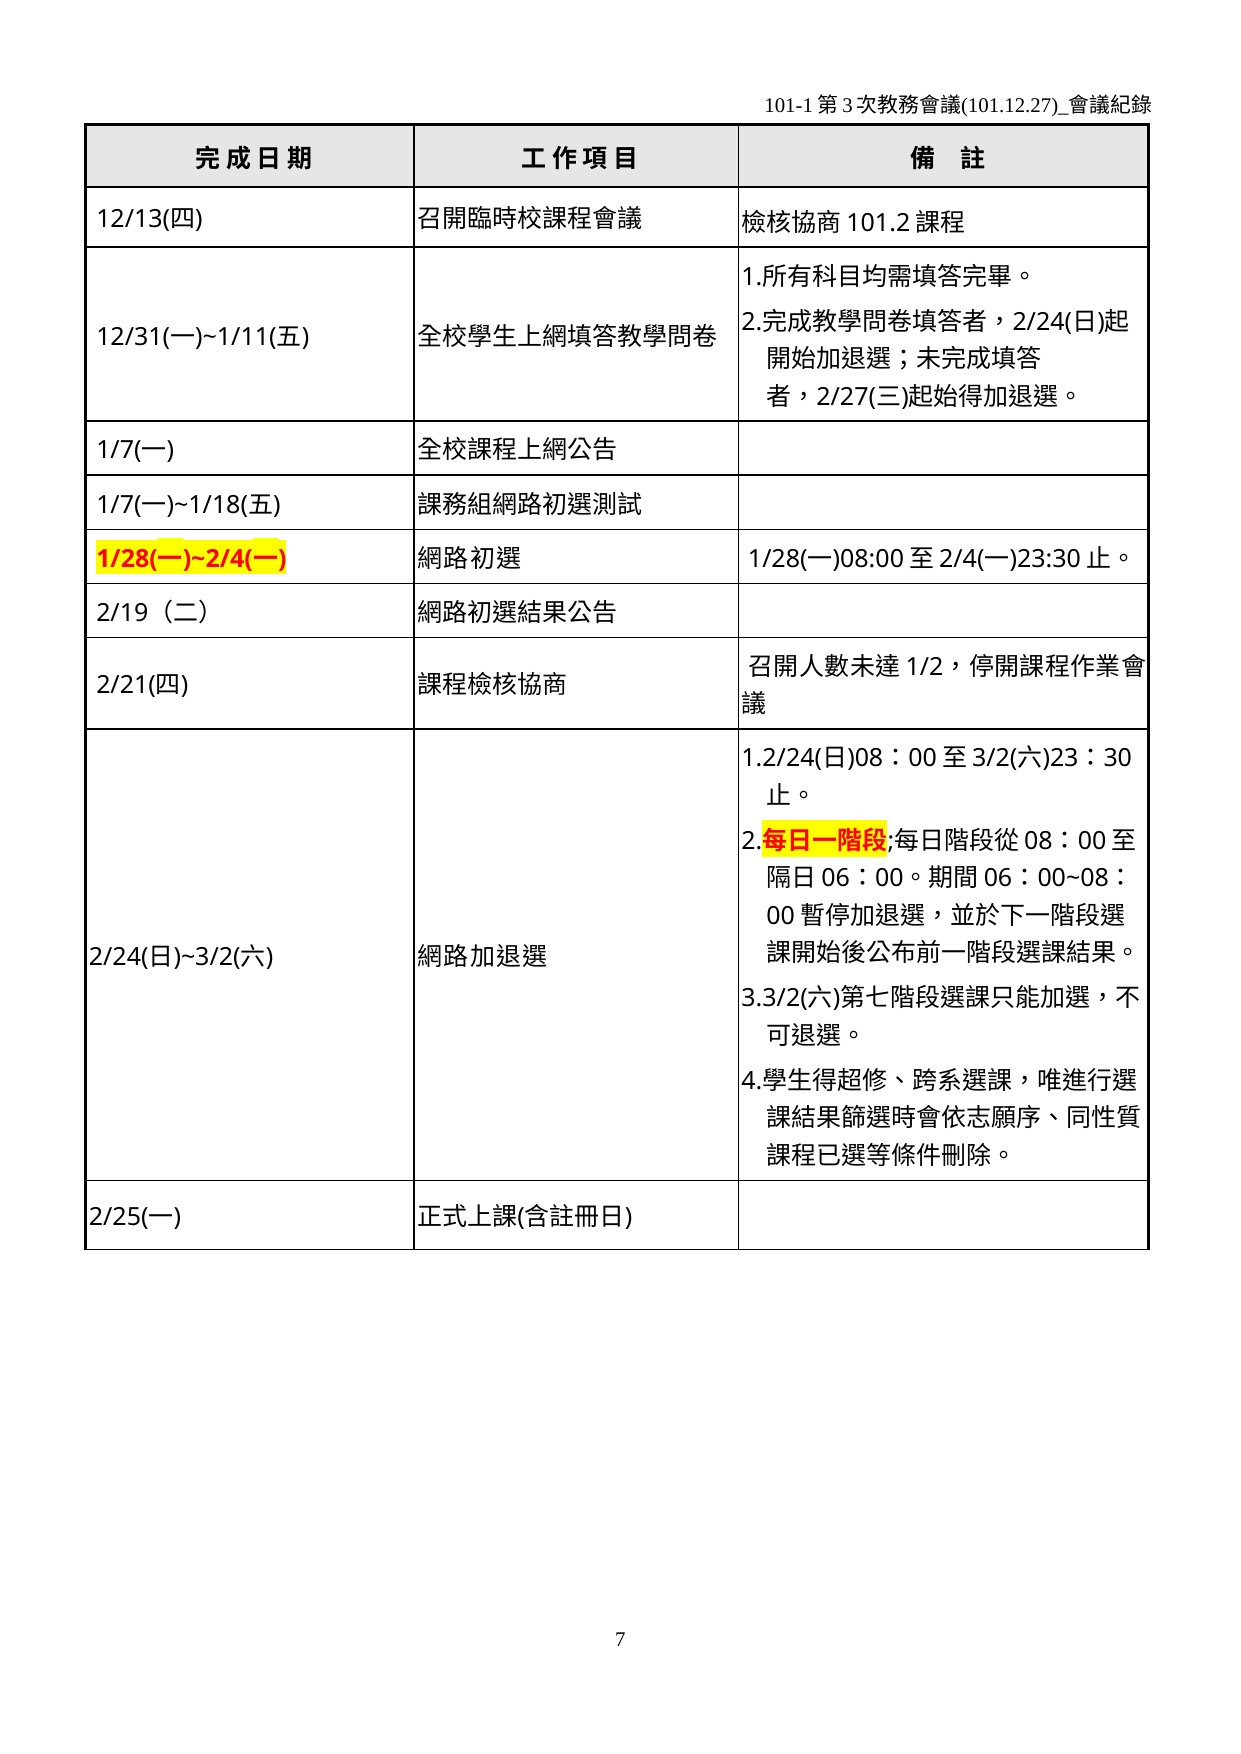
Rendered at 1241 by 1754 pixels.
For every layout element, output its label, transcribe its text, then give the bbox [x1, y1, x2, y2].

table_cell 2/19（二） [87, 584, 413, 637]
table_header 工 作 項 目 [415, 126, 738, 186]
table_cell 召開臨時校課程會議 [415, 188, 738, 246]
table_cell 1.所有科目均需填答完畢。 2.完成教學問卷填答者，2/24(日)起開始加退選；未完成填答者，2/27(三)起始得加退選。 [739, 248, 1147, 420]
table_cell 2/24(日)~3/2(六) [87, 730, 413, 1180]
table_cell 網路加退選 [415, 730, 738, 1180]
table_cell 1.2/24(日)08：00至3/2(六)23：30止。 2.每日一階段;每日階段從08：00至隔日06：00。期間06：00~08：00暫停加退選，並於下一階段選課開始後公布前一階段選課結果。 3.3/2(六)第七階段選課只能加選，不可退選。 4.學生得超修、跨系選課，唯進行選課結果篩選時會依志願序、同性質課程已選等條件刪除。 [739, 730, 1147, 1180]
table_cell [739, 476, 1147, 528]
table_cell 召開人數未達1/2，停開課程作業會議 [739, 638, 1147, 728]
table_cell 2/25(一) [87, 1181, 413, 1249]
table_cell 12/31(一)~1/11(五) [87, 248, 413, 420]
table_cell 正式上課(含註冊日) [415, 1181, 738, 1249]
table_cell 1/28(一)~2/4(一) [87, 530, 413, 582]
table_cell 1/28(一)08:00至2/4(一)23:30止。 [739, 530, 1147, 582]
table_cell [739, 422, 1147, 474]
table_cell 1/7(一) [87, 422, 413, 474]
table_cell 課程檢核協商 [415, 638, 738, 728]
table_cell 網路初選 [415, 530, 738, 582]
table_cell 課務組網路初選測試 [415, 476, 738, 528]
table_cell 2/21(四) [87, 638, 413, 728]
table_cell 檢核協商101.2課程 [739, 188, 1147, 246]
table_cell [739, 1181, 1147, 1249]
table_cell 全校課程上網公告 [415, 422, 738, 474]
table_cell 12/13(四) [87, 188, 413, 246]
table_cell 網路初選結果公告 [415, 584, 738, 637]
table_cell 1/7(一)~1/18(五) [87, 476, 413, 528]
table_header 完 成 日 期 [87, 126, 413, 186]
table_cell 全校學生上網填答教學問卷 [415, 248, 738, 420]
table_cell [739, 584, 1147, 637]
table_header 備 註 [739, 126, 1147, 186]
